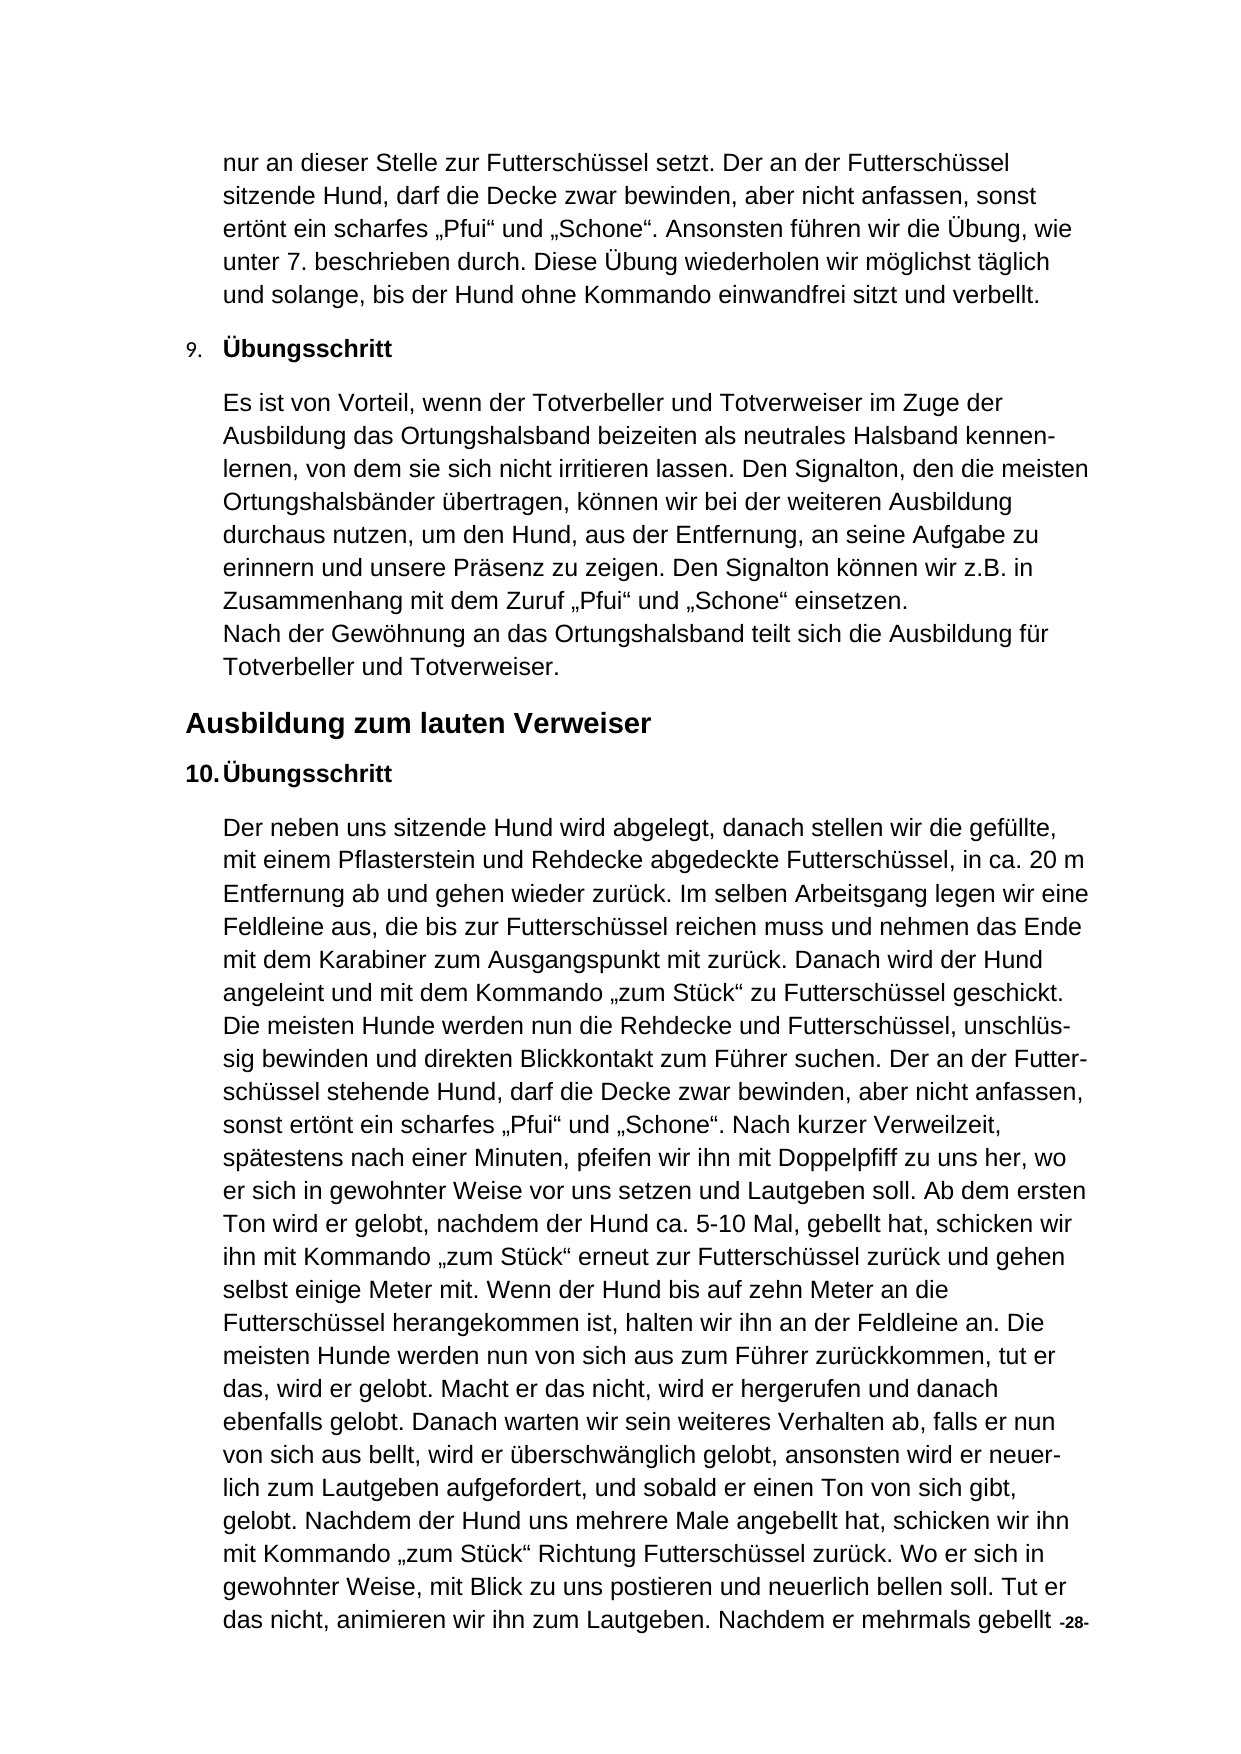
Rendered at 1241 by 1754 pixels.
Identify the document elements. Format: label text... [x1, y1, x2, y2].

list Übungsschritt [185, 759, 1093, 787]
text Ausbildung zum lauten Verweiser [185, 706, 1093, 739]
list Der neben uns sitzende Hund wird abgelegt, danach stellen wir die gefüllte, mit einem Pflasterstein und Rehdecke abgedeckte Futterschüssel, in ca. 20 m Entfernung ab und gehen wieder zurück. Im selben Arbeitsgang legen wir eine Feldleine aus, die bis zur Futterschüssel reichen muss und nehmen das Ende mit dem Karabiner zum Ausgangspunkt mit zurück. Danach wird der Hund angeleint und mit dem Kommando „zum Stück“ zu Futterschüssel geschickt. Die meisten Hunde werden nun die Rehdecke und Futterschüssel, unschlüs-sig bewinden und direkten Blickkontakt zum Führer suchen. Der an der Futter-schüssel stehende Hund, darf die Decke zwar bewinden, aber nicht anfassen, sonst ertönt ein scharfes „Pfui“ und „Schone“. Nach kurzer Verweilzeit, spätestens nach einer Minuten, pfeifen wir ihn mit Doppelpfiff zu uns her, wo er sich in gewohnter Weise vor uns setzen und Lautgeben soll. Ab dem ersten Ton wird er gelobt, nachdem der Hund ca. 5-10 Mal, gebellt hat, schicken wir ihn mit Kommando „zum Stück“ erneut zur Futterschüssel zurück und gehen selbst einige Meter mit. Wenn der Hund bis auf zehn Meter an die Futterschüssel herangekommen ist, halten wir ihn an der Feldleine an. Die meisten Hunde werden nun von sich aus zum Führer zurückkommen, tut er das, wird er gelobt. Macht er das nicht, wird er hergerufen und danach ebenfalls gelobt. Danach warten wir sein weiteres Verhalten ab, falls er nun von sich aus bellt, wird er überschwänglich gelobt, ansonsten wird er neuer-lich zum Lautgeben aufgefordert, und sobald er einen Ton von sich gibt, gelobt. Nachdem der Hund uns mehrere Male angebellt hat, schicken wir ihn mit Kommando „zum Stück“ Richtung Futterschüssel zurück. Wo er sich in gewohnter Weise, mit Blick zu uns postieren und neuerlich bellen soll. Tut er das nicht, animieren wir ihn zum Lautgeben. Nachdem er mehrmals gebellt -28- [223, 812, 1093, 1634]
list Übungsschritt [185, 333, 1093, 363]
list Es ist von Vorteil, wenn der Totverbeller und Totverweiser im Zuge der Ausbildung das Ortungshalsband beizeiten als neutrales Halsband kennen-lernen, von dem sie sich nicht irritieren lassen. Den Signalton, den die meisten Ortungshalsbänder übertragen, können wir bei der weiteren Ausbildung durchaus nutzen, um den Hund, aus der Entfernung, an seine Aufgabe zu erinnern und unsere Präsenz zu zeigen. Den Signalton können wir z.B. in Zusammenhang mit dem Zuruf „Pfui“ und „Schone“ einsetzen. Nach der Gewöhnung an das Ortungshalsband teilt sich die Ausbildung für Totverbeller und Totverweiser. [223, 388, 1093, 681]
list nur an dieser Stelle zur Futterschüssel setzt. Der an der Futterschüssel sitzende Hund, darf die Decke zwar bewinden, aber nicht anfassen, sonst ertönt ein scharfes „Pfui“ und „Schone“. Ansonsten führen wir die Übung, wie unter 7. beschrieben durch. Diese Übung wiederholen wir möglichst täglich und solange, bis der Hund ohne Kommando einwandfrei sitzt und verbellt. [223, 148, 1093, 308]
